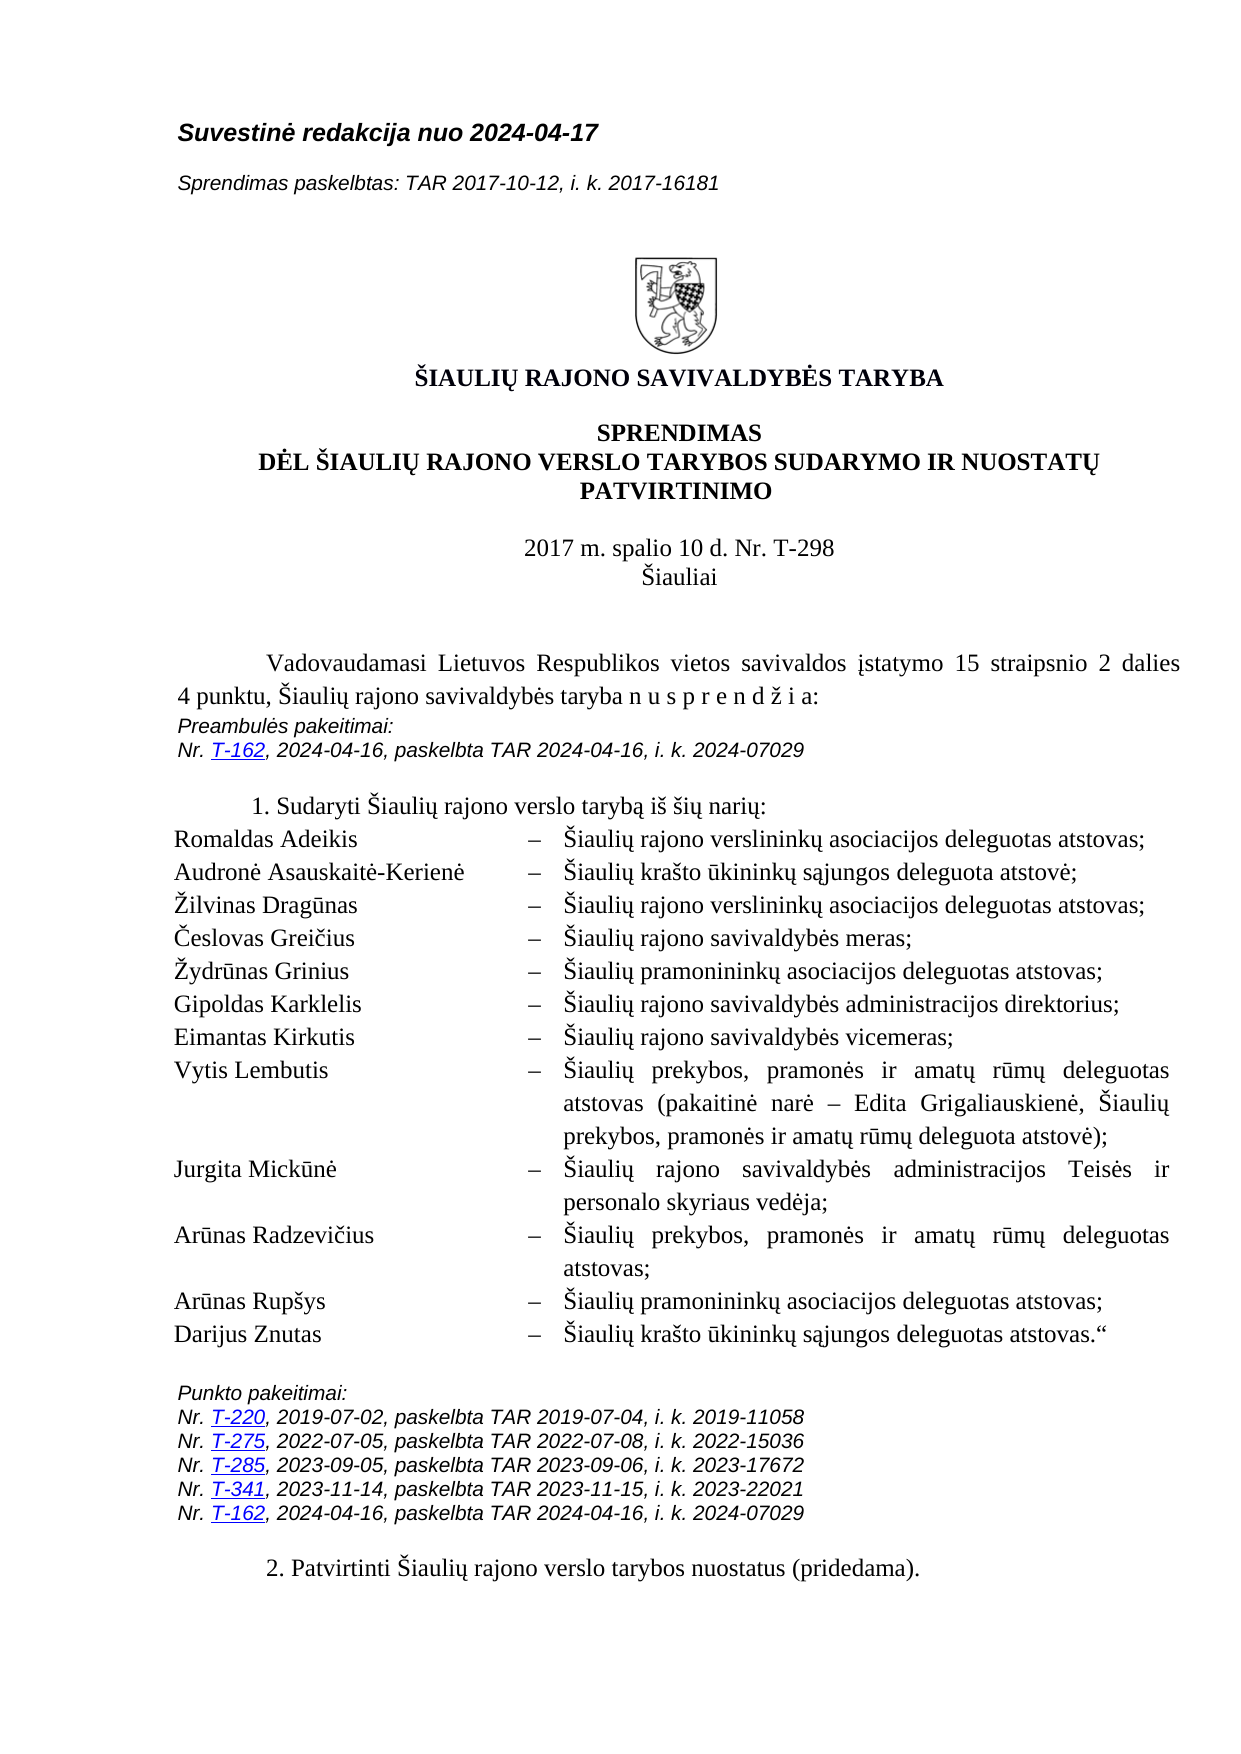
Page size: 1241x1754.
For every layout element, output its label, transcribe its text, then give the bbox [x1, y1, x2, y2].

text Nr. T-285, 2023-09-05, paskelbta TAR 2023-09-06, i. k. 2023-17672 [177, 1453, 1181, 1477]
table_cell Šiaulių prekybos, pramonės ir amatų rūmų deleguotas atstovas; [552, 1220, 1181, 1286]
table_cell Šiaulių krašto ūkininkų sąjungos deleguota atstovė; [552, 857, 1181, 890]
text Punkto pakeitimai: [177, 1381, 1181, 1405]
table_cell [487, 890, 517, 923]
table_cell [487, 1055, 517, 1154]
table_cell Vytis Lembutis [163, 1055, 487, 1154]
text ŠIAULIŲ RAJONO SAVIVALDYBĖS TARYBA [177, 363, 1181, 392]
table_cell Šiaulių rajono savivaldybės administracijos direktorius; [552, 989, 1181, 1022]
table_header Romaldas Adeikis [163, 824, 487, 857]
table_cell – [517, 989, 552, 1022]
table_cell [487, 956, 517, 989]
table_cell Šiaulių pramonininkų asociacijos deleguotas atstovas; [552, 956, 1181, 989]
text Preambulės pakeitimai: [177, 714, 1181, 738]
table_cell [487, 923, 517, 956]
table_cell – [517, 1286, 552, 1319]
table_cell Šiaulių krašto ūkininkų sąjungos deleguotas atstovas.“ [552, 1319, 1181, 1352]
table_cell [487, 1022, 517, 1055]
text 1. Sudaryti Šiaulių rajono verslo tarybą iš šių narių: [177, 791, 1181, 820]
table_cell [487, 857, 517, 890]
table_cell – [517, 857, 552, 890]
table_cell [487, 1220, 517, 1286]
text Suvestinė redakcija nuo 2024-04-17 [177, 118, 1181, 147]
text SPRENDIMAS [177, 418, 1181, 447]
table_cell Jurgita Mickūnė [163, 1154, 487, 1220]
table_cell – [517, 1055, 552, 1154]
table_cell Šiaulių rajono verslininkų asociacijos deleguotas atstovas; [552, 890, 1181, 923]
table_cell Šiaulių rajono savivaldybės administracijos Teisės ir personalo skyriaus vedėja; [552, 1154, 1181, 1220]
table_cell Šiaulių prekybos, pramonės ir amatų rūmų deleguotas atstovas (pakaitinė narė – Edita Grigaliauskienė, Šiaulių prekybos, pramonės ir amatų rūmų deleguota atstovė); [552, 1055, 1181, 1154]
text Nr. T-275, 2022-07-05, paskelbta TAR 2022-07-08, i. k. 2022-15036 [177, 1429, 1181, 1453]
text Vadovaudamasi Lietuvos Respublikos vietos savivaldos įstatymo 15 straipsnio 2 dalies 4 punktu, Šiaulių rajono savivaldybės taryba n u s p r e n d ž i a: [177, 648, 1181, 710]
table_cell [487, 1286, 517, 1319]
table_cell – [517, 1022, 552, 1055]
table_header [487, 824, 517, 857]
table_cell – [517, 923, 552, 956]
table_cell [487, 989, 517, 1022]
text Nr. T-162, 2024-04-16, paskelbta TAR 2024-04-16, i. k. 2024-07029 [177, 1501, 1181, 1525]
table_cell Arūnas Rupšys [163, 1286, 487, 1319]
text 2. Patvirtinti Šiaulių rajono verslo tarybos nuostatus (pridedama). [177, 1553, 1181, 1582]
table_header Šiaulių rajono verslininkų asociacijos deleguotas atstovas; [552, 824, 1181, 857]
table_cell Šiaulių rajono savivaldybės meras; [552, 923, 1181, 956]
text Nr. T-220, 2019-07-02, paskelbta TAR 2019-07-04, i. k. 2019-11058 [177, 1405, 1181, 1429]
text Šiauliai [177, 562, 1181, 591]
table_header – [517, 824, 552, 857]
table_cell – [517, 1319, 552, 1352]
table_cell [487, 1319, 517, 1352]
table_cell [487, 1154, 517, 1220]
table_cell – [517, 1154, 552, 1220]
table_cell Eimantas Kirkutis [163, 1022, 487, 1055]
table_cell Audronė Asauskaitė-Kerienė [163, 857, 487, 890]
table_cell Arūnas Radzevičius [163, 1220, 487, 1286]
table_cell Darijus Znutas [163, 1319, 487, 1352]
table_cell Šiaulių rajono savivaldybės vicemeras; [552, 1022, 1181, 1055]
table_cell Česlovas Greičius [163, 923, 487, 956]
text Sprendimas paskelbtas: TAR 2017-10-12, i. k. 2017-16181 [177, 171, 1181, 195]
table_cell Gipoldas Karklelis [163, 989, 487, 1022]
table_cell Žilvinas Dragūnas [163, 890, 487, 923]
table_cell – [517, 956, 552, 989]
text 2017 m. spalio 10 d. Nr. T-298 [177, 533, 1181, 562]
table_cell Šiaulių pramonininkų asociacijos deleguotas atstovas; [552, 1286, 1181, 1319]
text DĖL Šiaulių rajono VERSLO TARYBOS SUDARYMO ir NUOSTATŲ PATVIRTINIMO [177, 447, 1181, 504]
table_cell – [517, 1220, 552, 1286]
table_cell – [517, 890, 552, 923]
text Nr. T-162, 2024-04-16, paskelbta TAR 2024-04-16, i. k. 2024-07029 [177, 738, 1181, 762]
text Nr. T-341, 2023-11-14, paskelbta TAR 2023-11-15, i. k. 2023-22021 [177, 1477, 1181, 1501]
table_cell Žydrūnas Grinius [163, 956, 487, 989]
